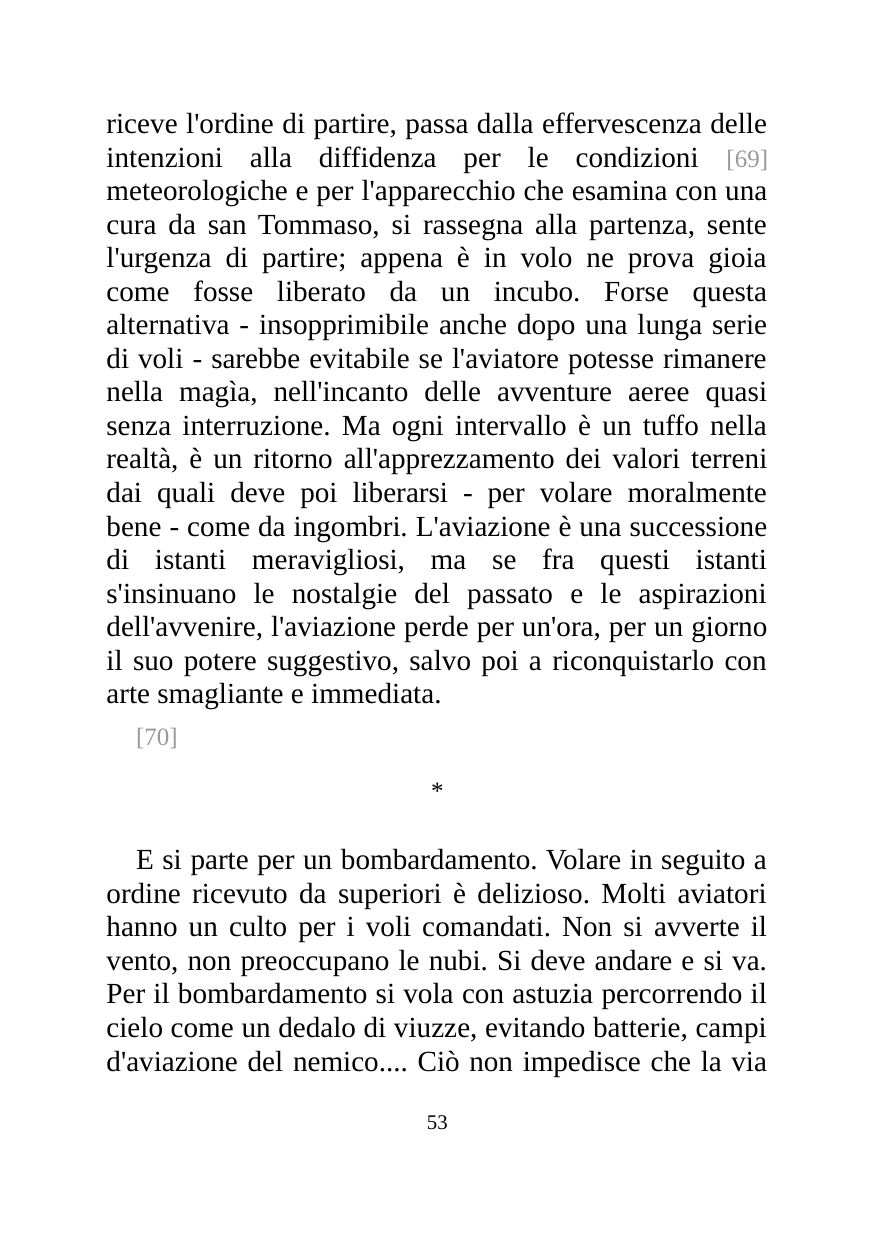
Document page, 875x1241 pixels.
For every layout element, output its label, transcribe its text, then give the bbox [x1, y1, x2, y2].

text riceve l'ordine di partire, passa dalla effervescenza delle intenzioni alla diffidenza per le condizioni [69] meteorologiche e per l'apparecchio che esamina con una cura da san Tommaso, si rassegna alla partenza, sente l'urgenza di partire; appena è in volo ne prova gioia come fosse liberato da un incubo. Forse questa alternativa - insopprimibile anche dopo una lunga serie di voli - sarebbe evitabile se l'aviatore potesse rimanere nella magìa, nell'incanto delle avventure aeree quasi senza interruzione. Ma ogni intervallo è un tuffo nella realtà, è un ritorno all'apprezzamento dei valori terreni dai quali deve poi liberarsi - per volare moralmente bene - come da ingombri. L'aviazione è una successione di istanti meravigliosi, ma se fra questi istanti s'insinuano le nostalgie del passato e le aspirazioni dell'avvenire, l'aviazione perde per un'ora, per un giorno il suo potere suggestivo, salvo poi a riconquistarlo con arte smagliante e immediata. [106, 106, 768, 710]
text * [106, 776, 768, 805]
text [70] [106, 722, 768, 751]
text E si parte per un bombardamento. Volare in seguito a ordine ricevuto da superiori è delizioso. Molti aviatori hanno un culto per i voli comandati. Non si avverte il vento, non preoccupano le nubi. Si deve andare e si va. Per il bombardamento si vola con astuzia percorrendo il cielo come un dedalo di viuzze, evitando batterie, campi d'aviazione del nemico.... Ciò non impedisce che la via [106, 842, 768, 1077]
